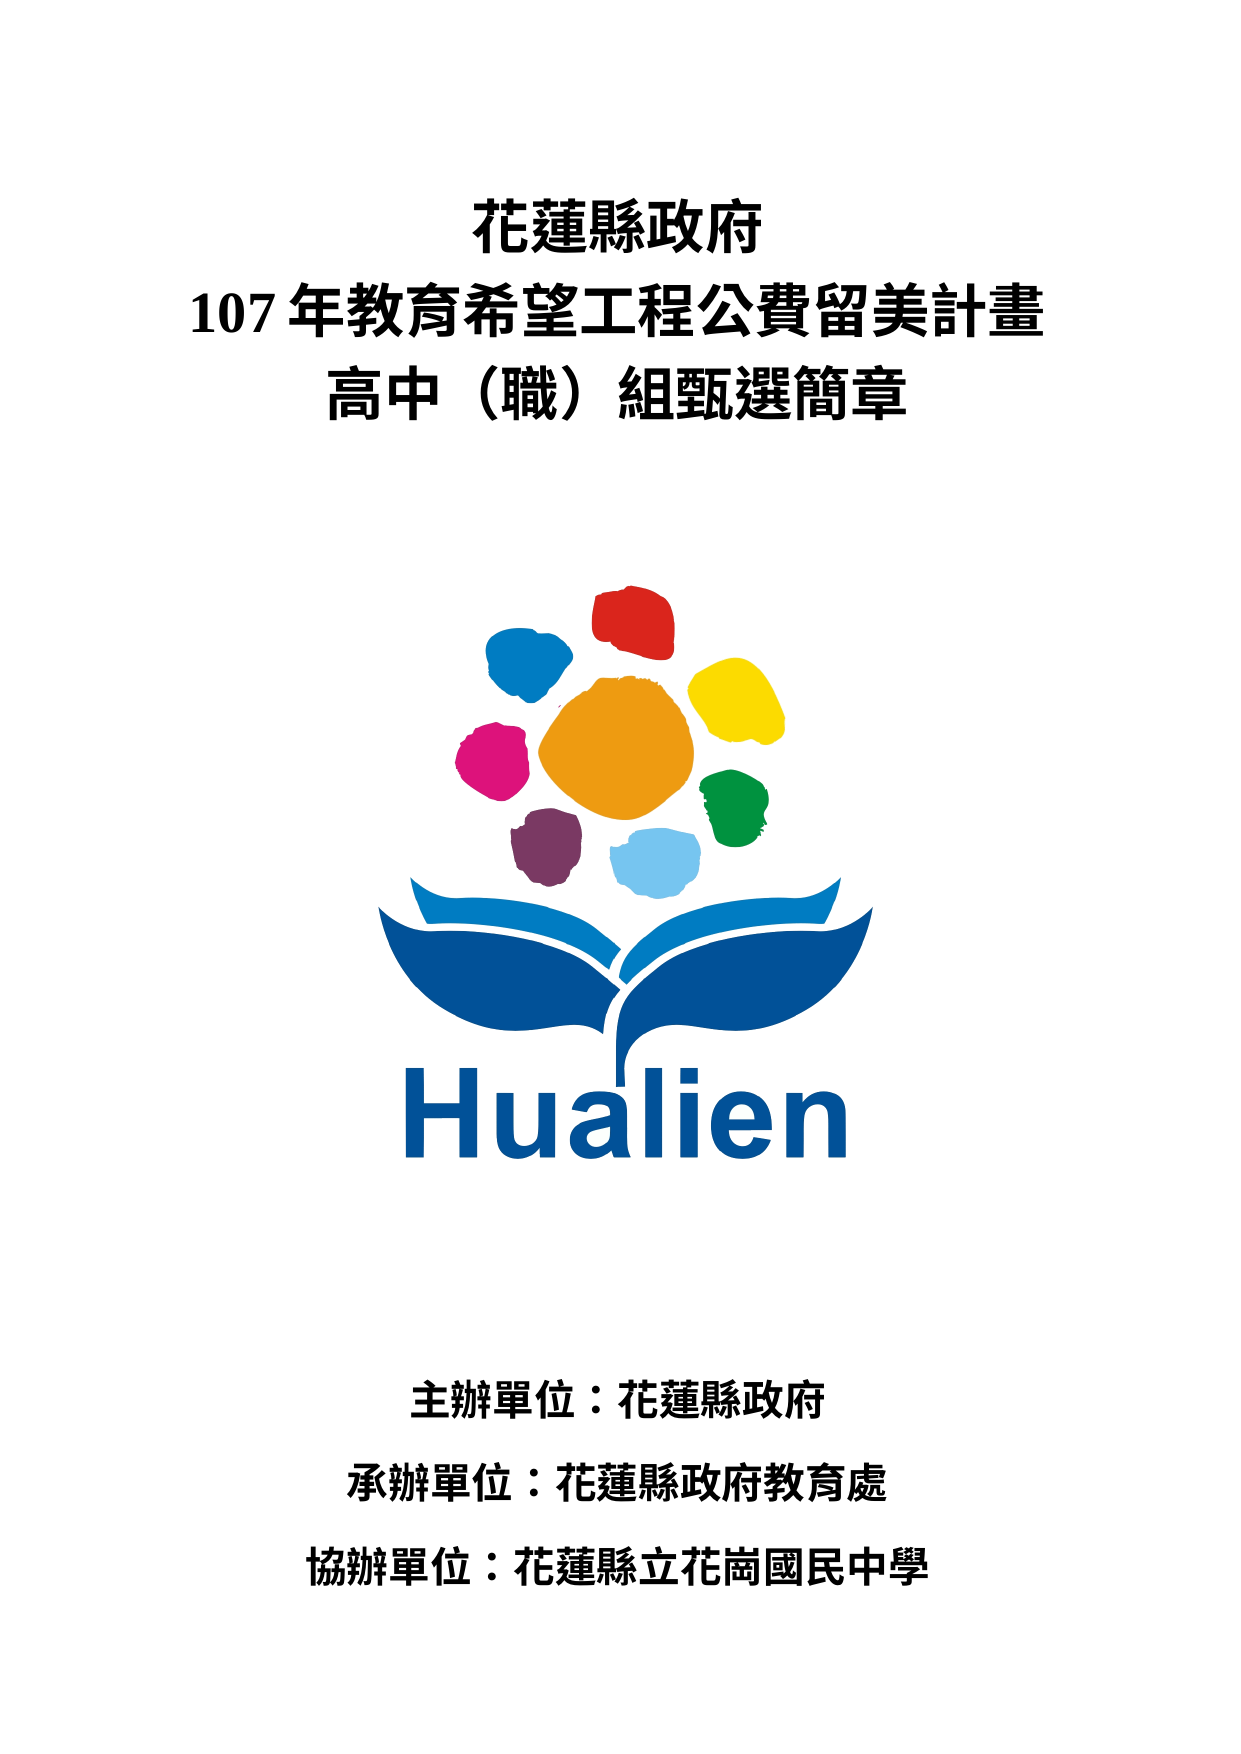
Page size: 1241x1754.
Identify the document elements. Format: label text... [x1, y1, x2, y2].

text 協辦單位：花蓮縣立花崗國民中學 [112, 1515, 1122, 1599]
text 花蓮縣政府 [112, 181, 1122, 265]
text 主辦單位：花蓮縣政府 [112, 1349, 1122, 1432]
text 承辦單位：花蓮縣政府教育處 [112, 1432, 1122, 1515]
text 107年教育希望工程公費留美計畫 [112, 265, 1122, 349]
text 高中（職）組甄選簡章 [112, 349, 1122, 432]
